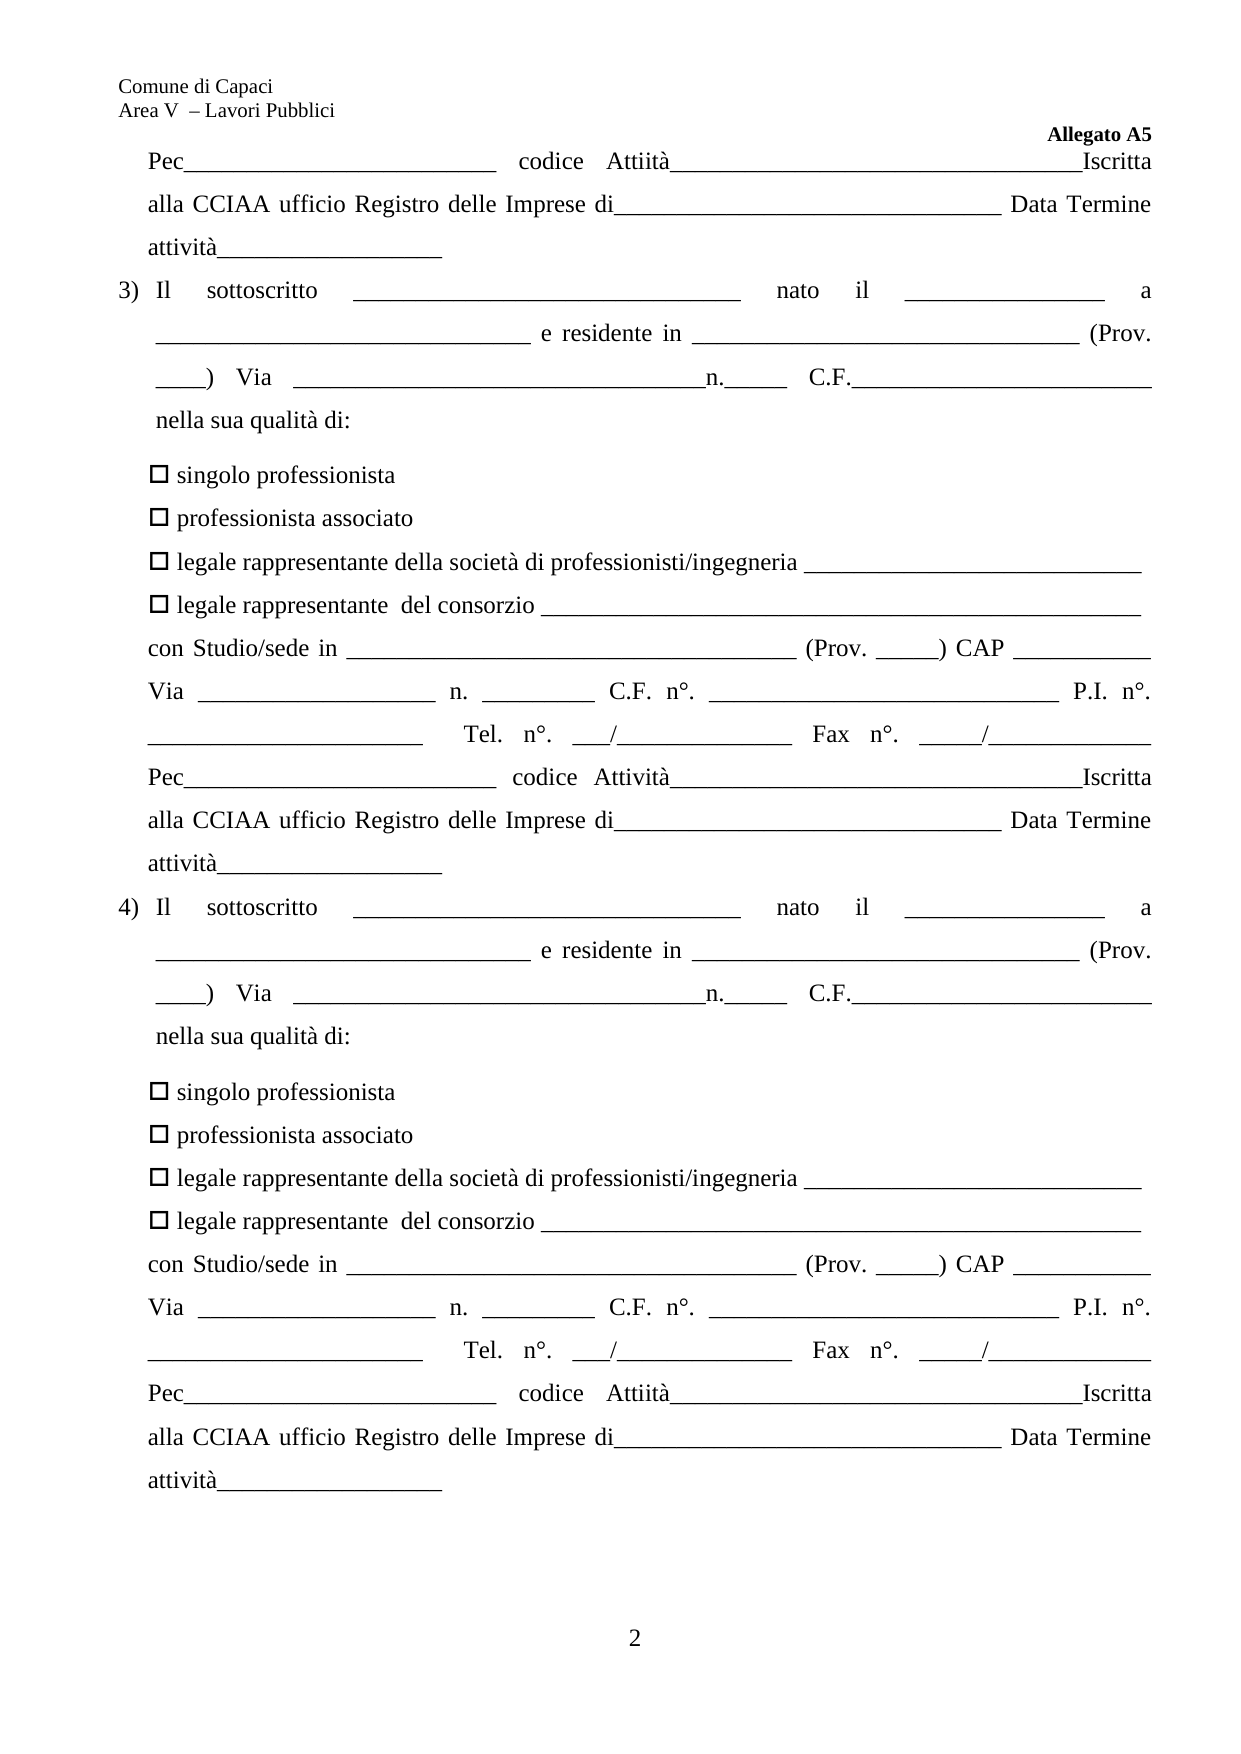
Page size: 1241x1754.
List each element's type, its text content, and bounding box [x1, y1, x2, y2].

text  legale rappresentante della società di professionisti/ingegneria ___________________________ [148, 547, 1152, 575]
text con Studio/sede in ____________________________________ (Prov. _____) CAP ___________ Via ___________________ n. _________ C.F. n°. ____________________________ P.I. n°. ______________________ Tel. n°. ___/______________ Fax n°. _____/_____________ Pec_________________________ codice Attiità_________________________________Iscritta alla CCIAA ufficio Registro delle Imprese di_______________________________ Data Termine attività__________________ [148, 1249, 1152, 1493]
text  singolo professionista [148, 460, 1152, 489]
text  legale rappresentante del consorzio ________________________________________________ [148, 1206, 1152, 1235]
text  singolo professionista [148, 1077, 1152, 1105]
text Pec_________________________ codice Attiità_________________________________Iscritta alla CCIAA ufficio Registro delle Imprese di_______________________________ Data Termine attività__________________ [148, 146, 1152, 261]
text  professionista associato [148, 503, 1152, 532]
text  legale rappresentante della società di professionisti/ingegneria ___________________________ [148, 1163, 1152, 1192]
list Il sottoscritto _______________________________ nato il ________________ a ______________________________ e residente in _______________________________ (Prov. ____) Via _________________________________n._____ C.F.________________________ nella sua qualità di: [118, 275, 1152, 433]
text  professionista associato [148, 1120, 1152, 1148]
text  legale rappresentante del consorzio ________________________________________________ [148, 590, 1152, 618]
text con Studio/sede in ____________________________________ (Prov. _____) CAP ___________ Via ___________________ n. _________ C.F. n°. ____________________________ P.I. n°. ______________________ Tel. n°. ___/______________ Fax n°. _____/_____________ Pec_________________________ codice Attività_________________________________Iscritta alla CCIAA ufficio Registro delle Imprese di_______________________________ Data Termine attività__________________ [148, 633, 1152, 877]
list Il sottoscritto _______________________________ nato il ________________ a ______________________________ e residente in _______________________________ (Prov. ____) Via _________________________________n._____ C.F.________________________ nella sua qualità di: [118, 892, 1152, 1050]
